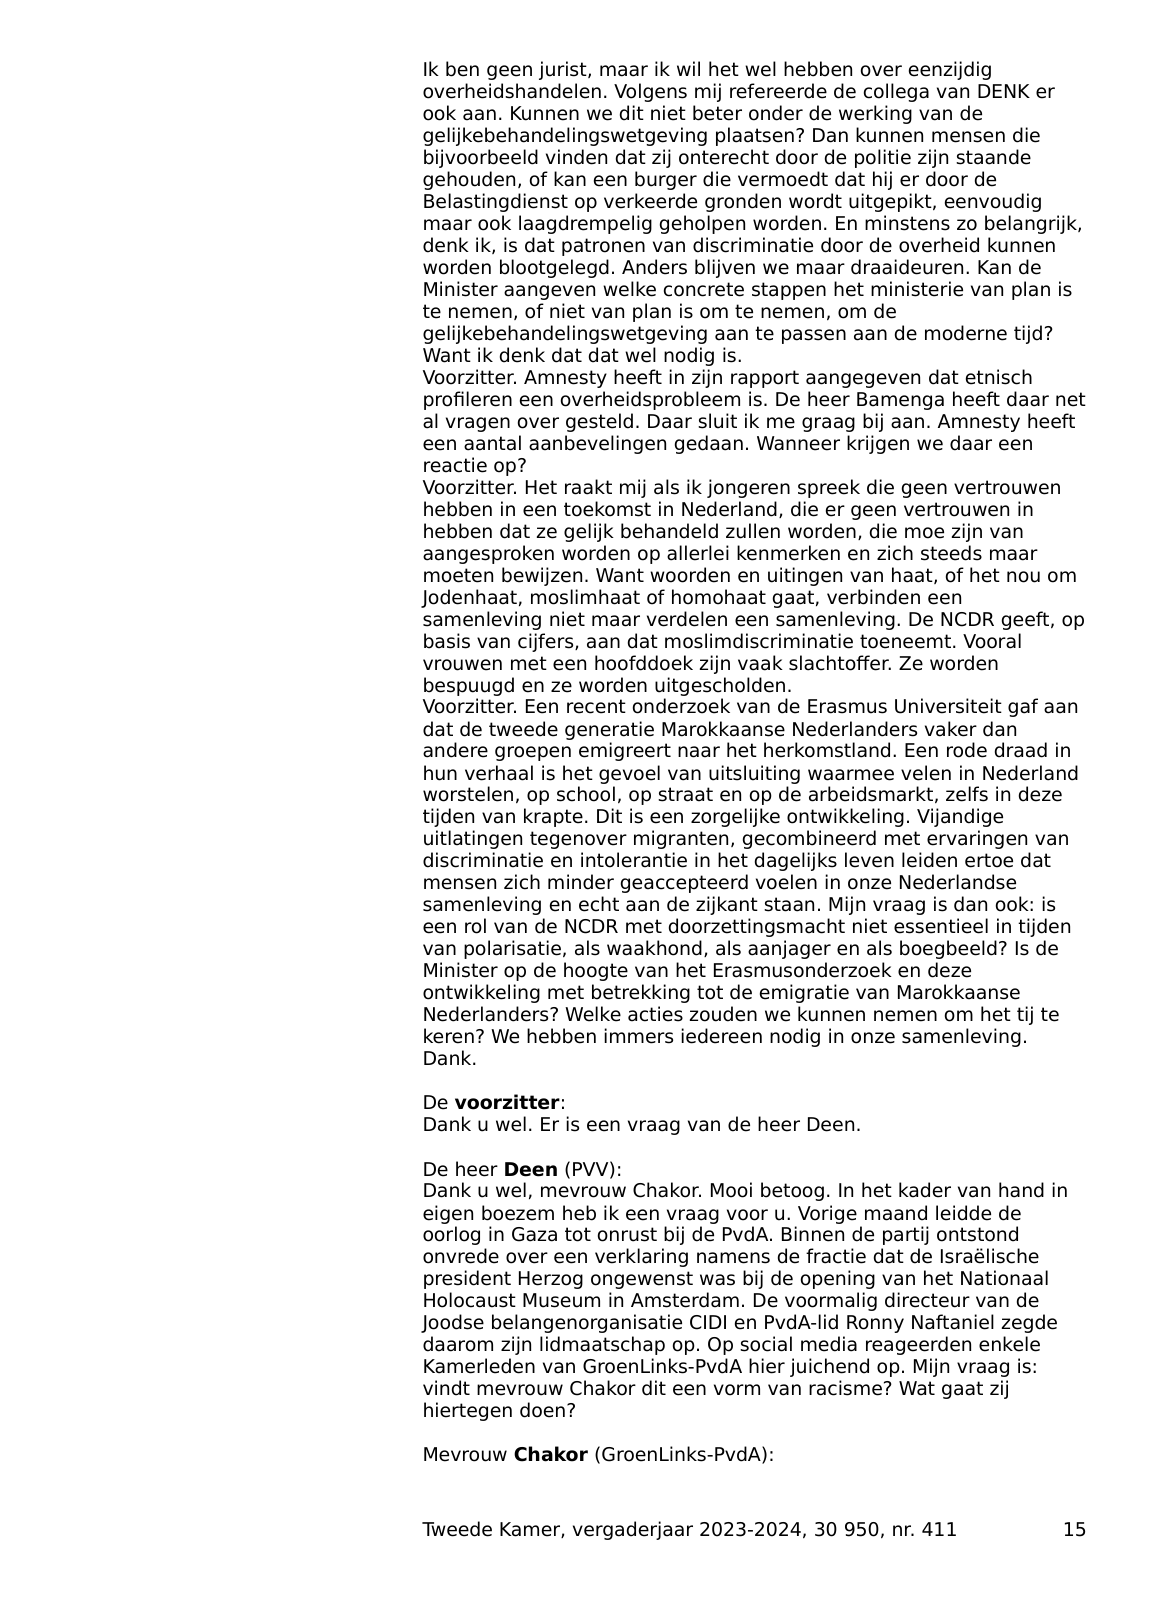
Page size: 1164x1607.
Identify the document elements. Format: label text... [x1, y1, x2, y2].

text Ik ben geen jurist, maar ik wil het wel hebben over eenzijdig overheidshandelen. Volgens mij refereerde de collega van DENK er ook aan. Kunnen we dit niet beter onder de werking van de gelijkebehandelingswetgeving plaatsen? Dan kunnen mensen die bijvoorbeeld vinden dat zij onterecht door de politie zijn staande gehouden, of kan een burger die vermoedt dat hij er door de Belastingdienst op verkeerde gronden wordt uitgepikt, eenvoudig maar ook laagdrempelig geholpen worden. En minstens zo belangrijk, denk ik, is dat patronen van discriminatie door de overheid kunnen worden blootgelegd. Anders blijven we maar draaideuren. Kan de Minister aangeven welke concrete stappen het ministerie van plan is te nemen, of niet van plan is om te nemen, om de gelijkebehandelingswetgeving aan te passen aan de moderne tijd? Want ik denk dat dat wel nodig is. [422, 59, 1087, 367]
text Dank u wel. Er is een vraag van de heer Deen. [422, 1114, 1087, 1136]
text Mevrouw Chakor (GroenLinks-PvdA): [422, 1444, 1087, 1466]
text De voorzitter: [422, 1092, 1087, 1114]
text Voorzitter. Amnesty heeft in zijn rapport aangegeven dat etnisch profileren een overheidsprobleem is. De heer Bamenga heeft daar net al vragen over gesteld. Daar sluit ik me graag bij aan. Amnesty heeft een aantal aanbevelingen gedaan. Wanneer krijgen we daar een reactie op? [422, 367, 1087, 477]
text Voorzitter. Het raakt mij als ik jongeren spreek die geen vertrouwen hebben in een toekomst in Nederland, die er geen vertrouwen in hebben dat ze gelijk behandeld zullen worden, die moe zijn van aangesproken worden op allerlei kenmerken en zich steeds maar moeten bewijzen. Want woorden en uitingen van haat, of het nou om Jodenhaat, moslimhaat of homohaat gaat, verbinden een samenleving niet maar verdelen een samenleving. De NCDR geeft, op basis van cijfers, aan dat moslimdiscriminatie toeneemt. Vooral vrouwen met een hoofddoek zijn vaak slachtoffer. Ze worden bespuugd en ze worden uitgescholden. [422, 477, 1087, 696]
text Voorzitter. Een recent onderzoek van de Erasmus Universiteit gaf aan dat de tweede generatie Marokkaanse Nederlanders vaker dan andere groepen emigreert naar het herkomstland. Een rode draad in hun verhaal is het gevoel van uitsluiting waarmee velen in Nederland worstelen, op school, op straat en op de arbeidsmarkt, zelfs in deze tijden van krapte. Dit is een zorgelijke ontwikkeling. Vijandige uitlatingen tegenover migranten, gecombineerd met ervaringen van discriminatie en intolerantie in het dagelijks leven leiden ertoe dat mensen zich minder geaccepteerd voelen in onze Nederlandse samenleving en echt aan de zijkant staan. Mijn vraag is dan ook: is een rol van de NCDR met doorzettingsmacht niet essentieel in tijden van polarisatie, als waakhond, als aanjager en als boegbeeld? Is de Minister op de hoogte van het Erasmusonderzoek en deze ontwikkeling met betrekking tot de emigratie van Marokkaanse Nederlanders? Welke acties zouden we kunnen nemen om het tij te keren? We hebben immers iedereen nodig in onze samenleving. Dank. [422, 696, 1087, 1070]
text De heer Deen (PVV): [422, 1158, 1087, 1180]
text Dank u wel, mevrouw Chakor. Mooi betoog. In het kader van hand in eigen boezem heb ik een vraag voor u. Vorige maand leidde de oorlog in Gaza tot onrust bij de PvdA. Binnen de partij ontstond onvrede over een verklaring namens de fractie dat de Israëlische president Herzog ongewenst was bij de opening van het Nationaal Holocaust Museum in Amsterdam. De voormalig directeur van de Joodse belangenorganisatie CIDI en PvdA-lid Ronny Naftaniel zegde daarom zijn lidmaatschap op. Op social media reageerden enkele Kamerleden van GroenLinks-PvdA hier juichend op. Mijn vraag is: vindt mevrouw Chakor dit een vorm van racisme? Wat gaat zij hiertegen doen? [422, 1180, 1087, 1422]
